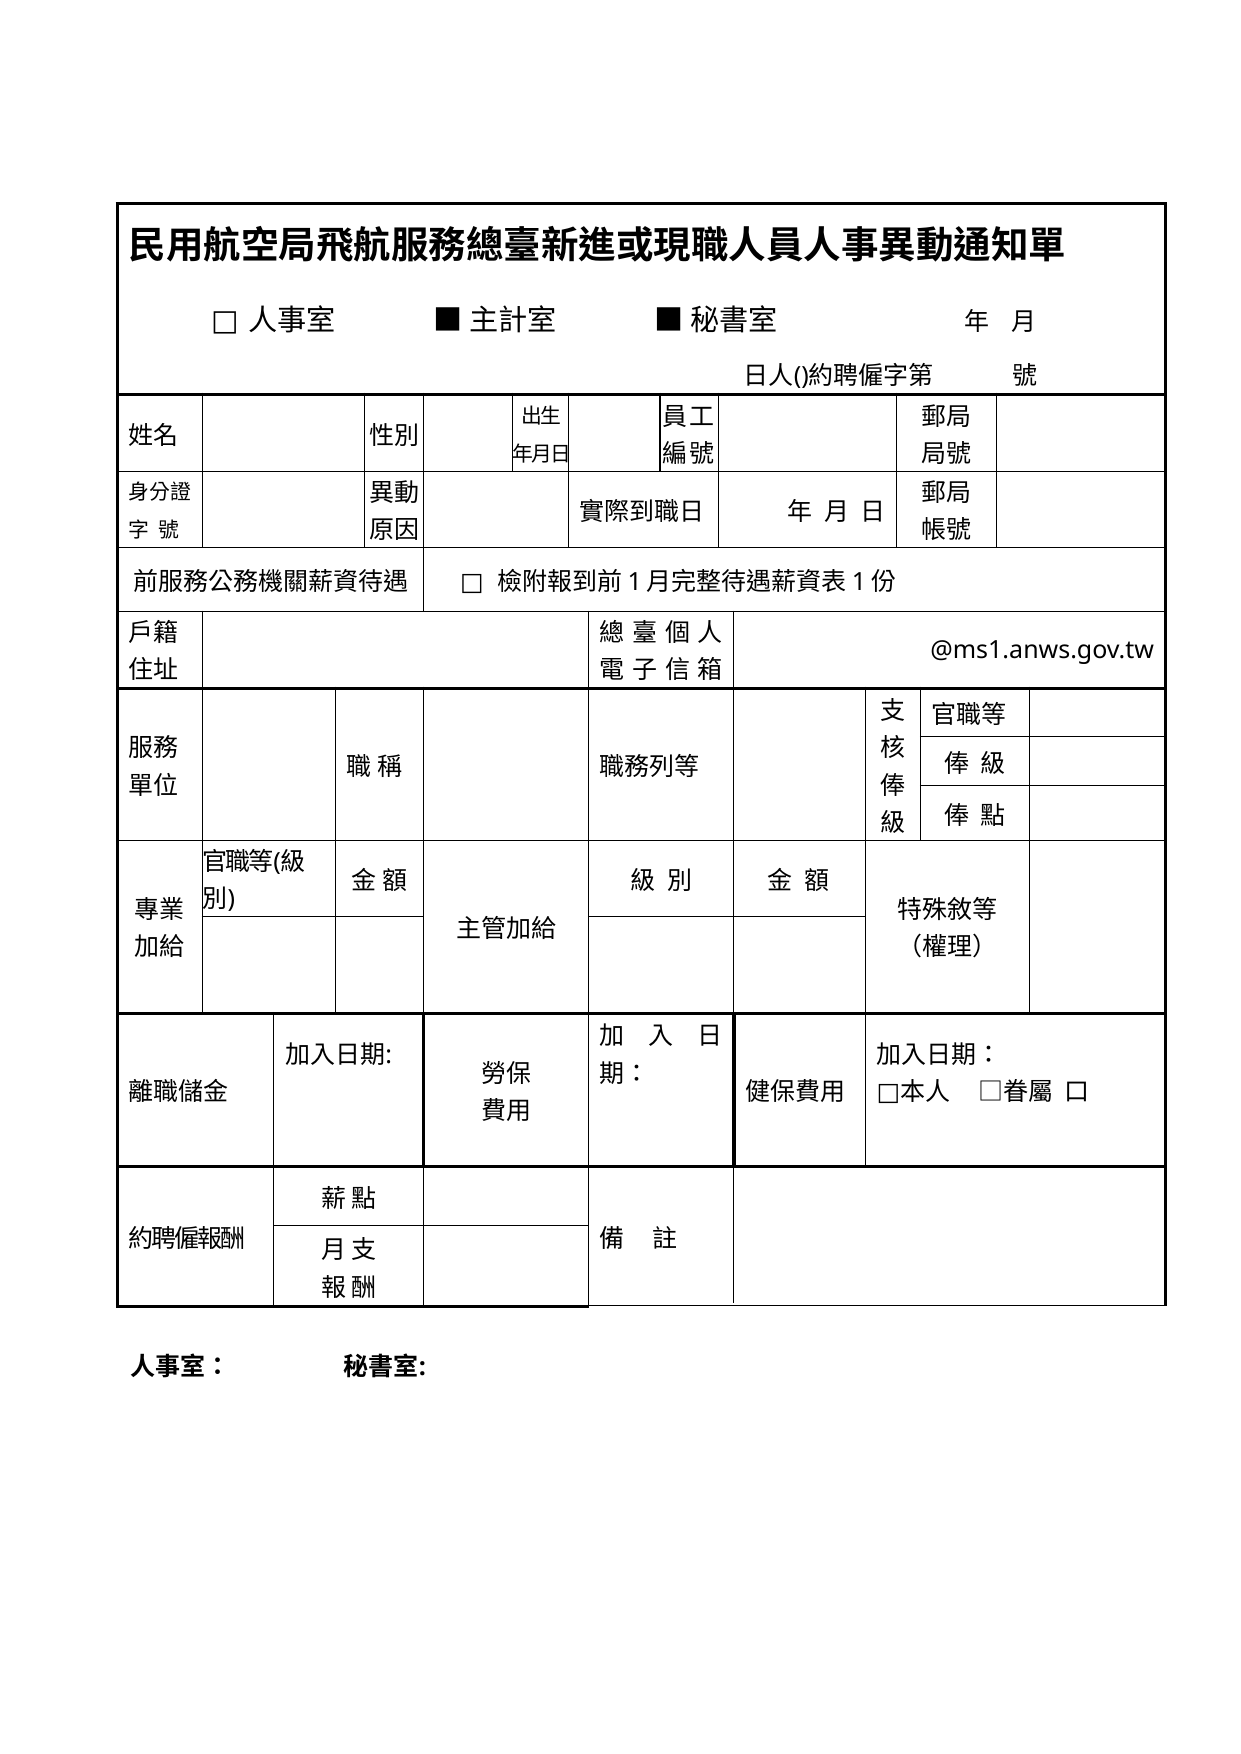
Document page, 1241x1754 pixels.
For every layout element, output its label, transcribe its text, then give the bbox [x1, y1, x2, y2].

table_cell 服務單位 [119, 690, 202, 840]
table_cell [719, 396, 896, 471]
table_cell 員 工 編 號 [661, 396, 718, 471]
table_cell 月 支 報 酬 [274, 1226, 423, 1305]
table_cell [424, 396, 512, 471]
table_cell 級 別 [589, 841, 733, 916]
table_cell [1030, 841, 1164, 1012]
table_cell 實際到職日 [569, 472, 718, 547]
table_cell [424, 690, 588, 840]
table_cell [997, 396, 1164, 471]
table_cell 總臺個人電子信箱 [589, 612, 733, 687]
table_cell 戶籍住址 [119, 612, 202, 687]
table_cell [589, 917, 733, 1012]
table_cell [203, 917, 335, 1012]
table_cell [203, 612, 588, 687]
table_cell 檢附報到前1月完整待遇薪資表1份 [424, 548, 1164, 611]
table_cell [1030, 786, 1164, 840]
table_cell 金 額 [734, 841, 865, 916]
table_cell 金 額 [336, 841, 423, 916]
table_cell @ms1.anws.gov.tw [734, 612, 1164, 687]
table_cell [1030, 690, 1164, 736]
table_cell 薪 點 [274, 1168, 423, 1225]
table_cell [203, 690, 335, 840]
table_cell 官職等(級別) [203, 841, 335, 916]
table_cell [424, 472, 568, 547]
table_cell 職務列等 [589, 690, 733, 840]
table_cell 勞保 費用 [425, 1015, 588, 1165]
table_cell 健保費用 [736, 1015, 865, 1165]
table_cell 異動原因 [365, 472, 423, 547]
table_cell 加入日期： [589, 1015, 732, 1165]
table_cell 主管加給 [424, 841, 588, 1012]
table_cell [336, 917, 423, 1012]
table_cell 年 月 日 [719, 472, 896, 547]
table_cell 身分證字 號 [119, 472, 202, 547]
table_cell [203, 472, 364, 547]
table_cell 出生 年月日 [513, 396, 568, 471]
table_cell 俸 級 [921, 737, 1029, 785]
table_cell 性別 [365, 396, 423, 471]
table_cell 前服務公務機關薪資待遇 [119, 548, 423, 611]
table_cell [424, 1168, 588, 1225]
table_cell 支核俸級 [866, 690, 920, 840]
table_cell [569, 396, 659, 471]
table_cell [734, 917, 865, 1012]
table_cell [997, 472, 1164, 547]
table_cell [734, 690, 865, 840]
table_cell 俸 點 [921, 786, 1029, 840]
table_cell [734, 1168, 1164, 1305]
table_cell 專業加給 [119, 841, 202, 1012]
table_cell 約聘僱報酬 [119, 1168, 273, 1305]
table_cell [203, 396, 364, 471]
table_cell 加入日期: [274, 1015, 422, 1165]
text 人事室： 秘書室: [130, 1346, 1092, 1383]
table_cell [1030, 737, 1164, 785]
table_cell 官職等 [921, 690, 1029, 736]
table_cell 職 稱 [336, 690, 423, 840]
table_cell 加入日期： □本人 □眷屬 口 [866, 1015, 1164, 1165]
table_cell 郵局 帳號 [897, 472, 996, 547]
table_cell 特殊敘等 （權理） [866, 841, 1029, 1012]
table_cell 備 註 [589, 1168, 734, 1305]
table_header 民用航空局飛航服務總臺新進或現職人員人事異動通知單 人事室 ■ 主計室 ■ 秘書室 年 月 日人()約聘僱字第 號 [119, 205, 1164, 393]
table_cell 郵局 局號 [897, 396, 996, 471]
table_cell 離職儲金 [119, 1015, 273, 1165]
table_cell [424, 1226, 588, 1305]
table_cell 姓名 [119, 396, 202, 471]
